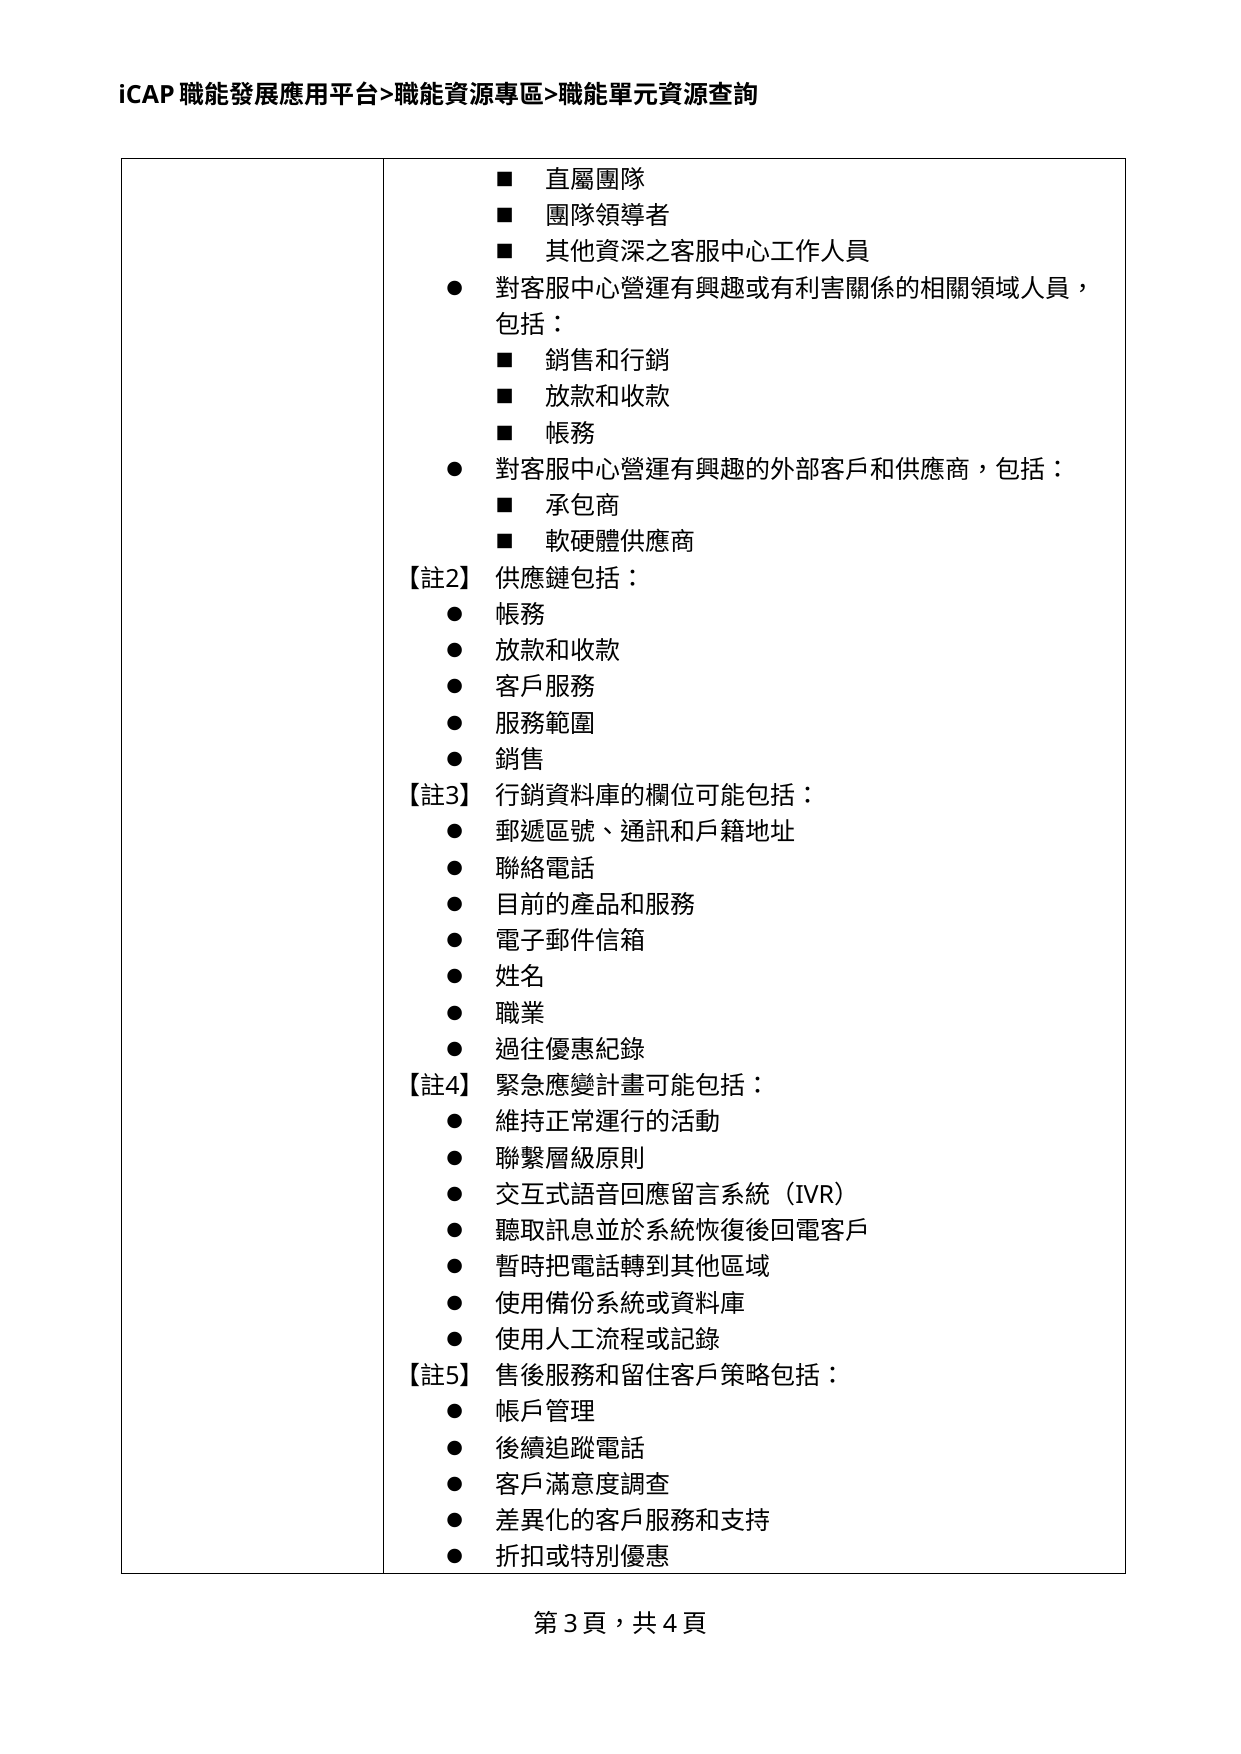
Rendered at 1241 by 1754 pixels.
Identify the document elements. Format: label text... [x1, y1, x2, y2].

table_cell 利害關係人可能包括： 客服中心所屬人員： 直屬團隊 團隊領導者 其他資深之客服中心工作人員 對客服中心營運有興趣或有利害關係的相關領域人員，包括： 銷售和行銷 放款和收款 帳務 對客服中心營運有興趣的外部客戶和供應商，包括： 承包商 軟硬體供應商 供應鏈包括： 帳務 放款和收款 客戶服務 服務範圍 銷售 行銷資料庫的欄位可能包括： 郵遞區號、通訊和戶籍地址 聯絡電話 目前的產品和服務 電子郵件信箱 姓名 職業 過往優惠紀錄 緊急應變計畫可能包括： 維持正常運行的活動 聯繫層級原則 交互式語音回應留言系統（IVR） 聽取訊息並於系統恢復後回電客戶 暫時把電話轉到其他區域 使用備份系統或資料庫 使用人工流程或記錄 售後服務和留住客戶策略包括： 帳戶管理 後續追蹤電話 客戶滿意度調查 差異化的客戶服務和支持 折扣或特別優惠 追蹤以確保客戶滿意度和售後忠誠度 忠誠度計畫 提供加值的服務或產品 [384, 159, 1125, 1573]
table_cell [122, 159, 383, 1573]
